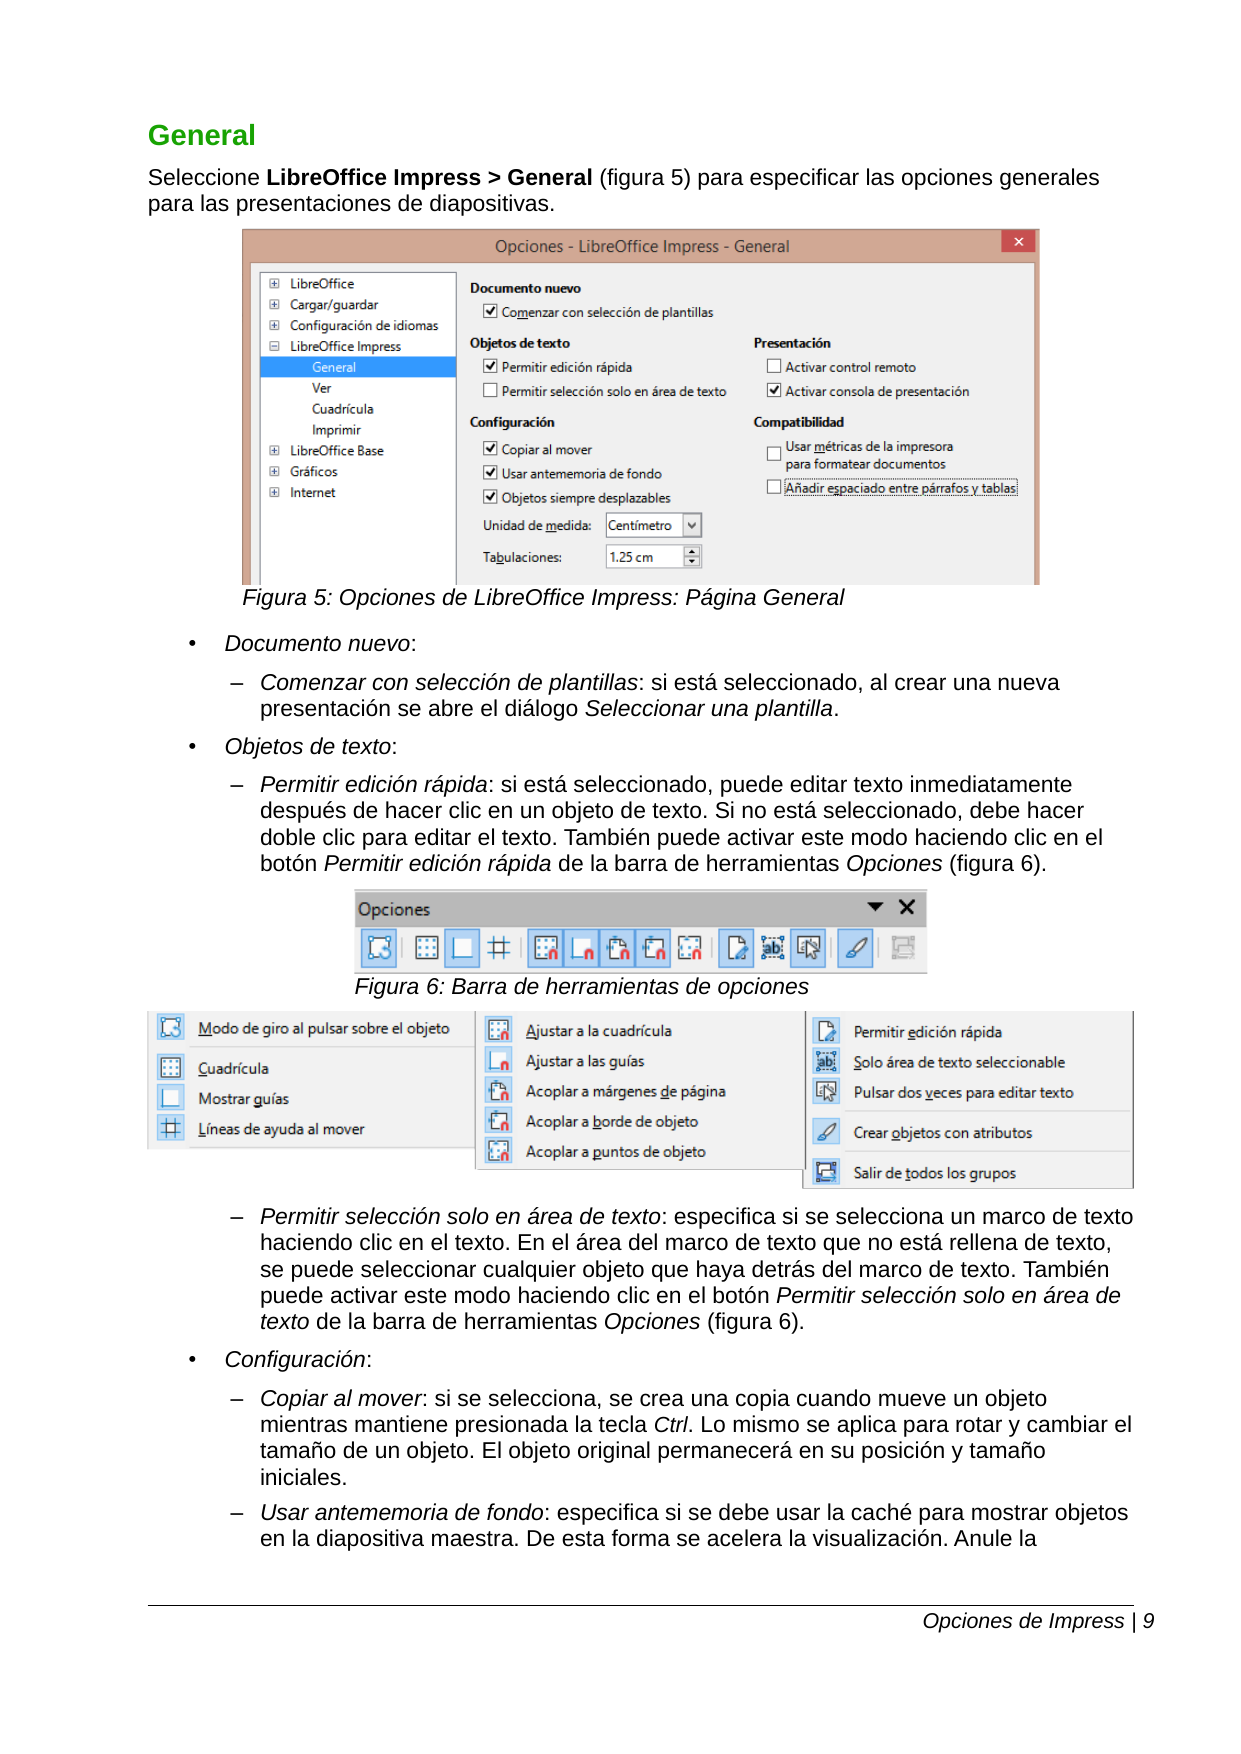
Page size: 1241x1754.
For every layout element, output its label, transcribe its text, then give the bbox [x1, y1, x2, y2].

list Configuración: [185, 1343, 1134, 1376]
picture [354, 888, 928, 974]
picture [147, 1011, 1134, 1191]
list Objetos de texto: [185, 730, 1134, 762]
list Permitir edición rápida: si está seleccionado, puede editar texto inmediatamente después de hacer clic en un objeto de texto. Si no está seleccionado, debe hacer doble clic para editar el texto. También puede activar este modo haciendo clic en el botón Permitir edición rápida de la barra de herramientas Opciones (figura 6). [230, 771, 1134, 876]
list Comenzar con selección de plantillas: si está seleccionado, al crear una nueva presentación se abre el diálogo Seleccionar una plantilla. [230, 668, 1134, 721]
picture [242, 228, 1040, 585]
text Seleccione LibreOffice Impress > General (figura 5) para especificar las opciones generales para las presentaciones de diapositivas. [148, 163, 1134, 216]
list Usar antememoria de fondo: especifica si se debe usar la caché para mostrar objetos en la diapositiva maestra. De esta forma se acelera la visualización. Anule la [230, 1499, 1134, 1552]
list Documento nuevo: [185, 627, 1134, 659]
list Copiar al mover: si se selecciona, se crea una copia cuando mueve un objeto mientras mantiene presionada la tecla Ctrl. Lo mismo se aplica para rotar y cambiar el tamaño de un objeto. El objeto original permanecerá en su posición y tamaño iniciales. [230, 1384, 1134, 1490]
text Figura 6: Barra de herramientas de opciones [354, 974, 927, 999]
subtitle General [148, 118, 1134, 152]
list Permitir selección solo en área de texto: especifica si se selecciona un marco de texto haciendo clic en el texto. En el área del marco de texto que no está rellena de texto, se puede seleccionar cualquier objeto que haya detrás del marco de texto. También puede activar este modo haciendo clic en el botón Permitir selección solo en área de texto de la barra de herramientas Opciones (figura 6). [230, 1203, 1134, 1335]
text Figura 5: Opciones de LibreOffice Impress: Página General [242, 585, 1040, 611]
